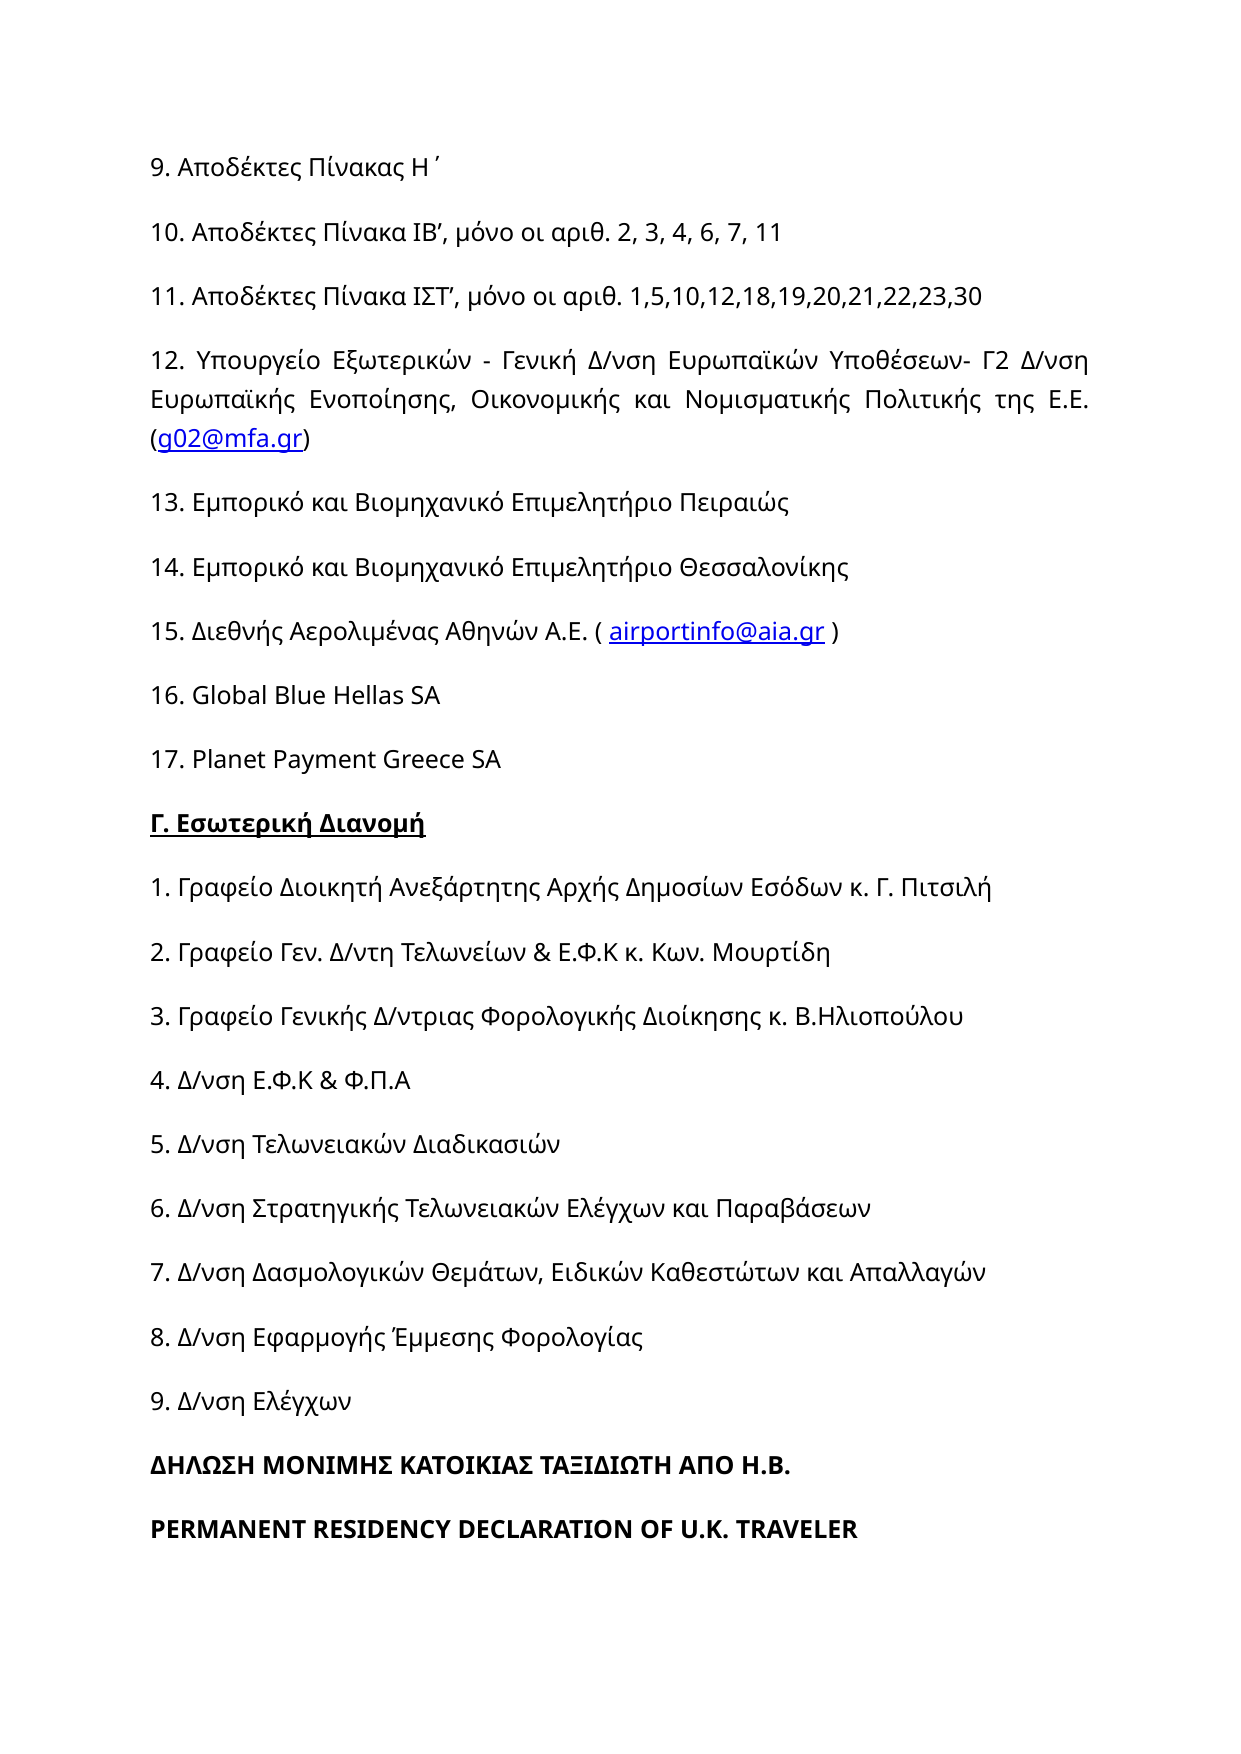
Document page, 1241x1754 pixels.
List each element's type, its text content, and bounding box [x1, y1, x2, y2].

text 17. Planet Payment Greece SA [150, 742, 1090, 776]
text 3. Γραφείο Γενικής Δ/ντριας Φορολογικής Διοίκησης κ. Β.Ηλιοπούλου [150, 998, 1090, 1032]
text PERMANENT RESIDENCY DECLARATION OF U.K. TRAVELER [150, 1512, 1090, 1546]
text 16. Global Blue Hellas SA [150, 677, 1090, 712]
text 9. Δ/νση Ελέγχων [150, 1383, 1090, 1417]
text Γ. Εσωτερική Διανομή [150, 806, 1090, 840]
text 5. Δ/νση Τελωνειακών Διαδικασιών [150, 1127, 1090, 1161]
text 15. Διεθνής Αερολιμένας Αθηνών A.E. ( airportinfo@aia.gr ) [150, 613, 1090, 647]
text 11. Αποδέκτες Πίνακα ΙΣΤ’, μόνο οι αριθ. 1,5,10,12,18,19,20,21,22,23,30 [150, 278, 1090, 312]
text 10. Αποδέκτες Πίνακα ΙΒ’, μόνο οι αριθ. 2, 3, 4, 6, 7, 11 [150, 214, 1090, 248]
text 1. Γραφείο Διοικητή Ανεξάρτητης Αρχής Δημοσίων Εσόδων κ. Γ. Πιτσιλή [150, 870, 1090, 904]
text 4. Δ/νση Ε.Φ.Κ & Φ.Π.Α [150, 1062, 1090, 1097]
text 6. Δ/νση Στρατηγικής Τελωνειακών Ελέγχων και Παραβάσεων [150, 1191, 1090, 1225]
text 8. Δ/νση Εφαρμογής Έμμεσης Φορολογίας [150, 1319, 1090, 1353]
text ΔΗΛΩΣΗ ΜΟΝΙΜΗΣ ΚΑΤΟΙΚΙΑΣ ΤΑΞΙΔΙΩΤΗ ΑΠΟ Η.Β. [150, 1447, 1090, 1482]
text 2. Γραφείο Γεν. Δ/ντη Τελωνείων & Ε.Φ.Κ κ. Κων. Μουρτίδη [150, 934, 1090, 968]
text 14. Εμπορικό και Βιομηχανικό Επιμελητήριο Θεσσαλονίκης [150, 549, 1090, 583]
text 13. Εμπορικό και Βιομηχανικό Επιμελητήριο Πειραιώς [150, 485, 1090, 519]
text 9. Αποδέκτες Πίνακας Η΄ [150, 150, 1090, 184]
text 12. Υπουργείο Εξωτερικών - Γενική Δ/νση Ευρωπαϊκών Υποθέσεων- Γ2 Δ/νση Ευρωπαϊκής Ενοποίησης, Οικονομικής και Νομισματικής Πολιτικής της Ε.Ε. (g02@mfa.gr) [150, 342, 1090, 455]
text 7. Δ/νση Δασμολογικών Θεμάτων, Ειδικών Καθεστώτων και Απαλλαγών [150, 1255, 1090, 1289]
